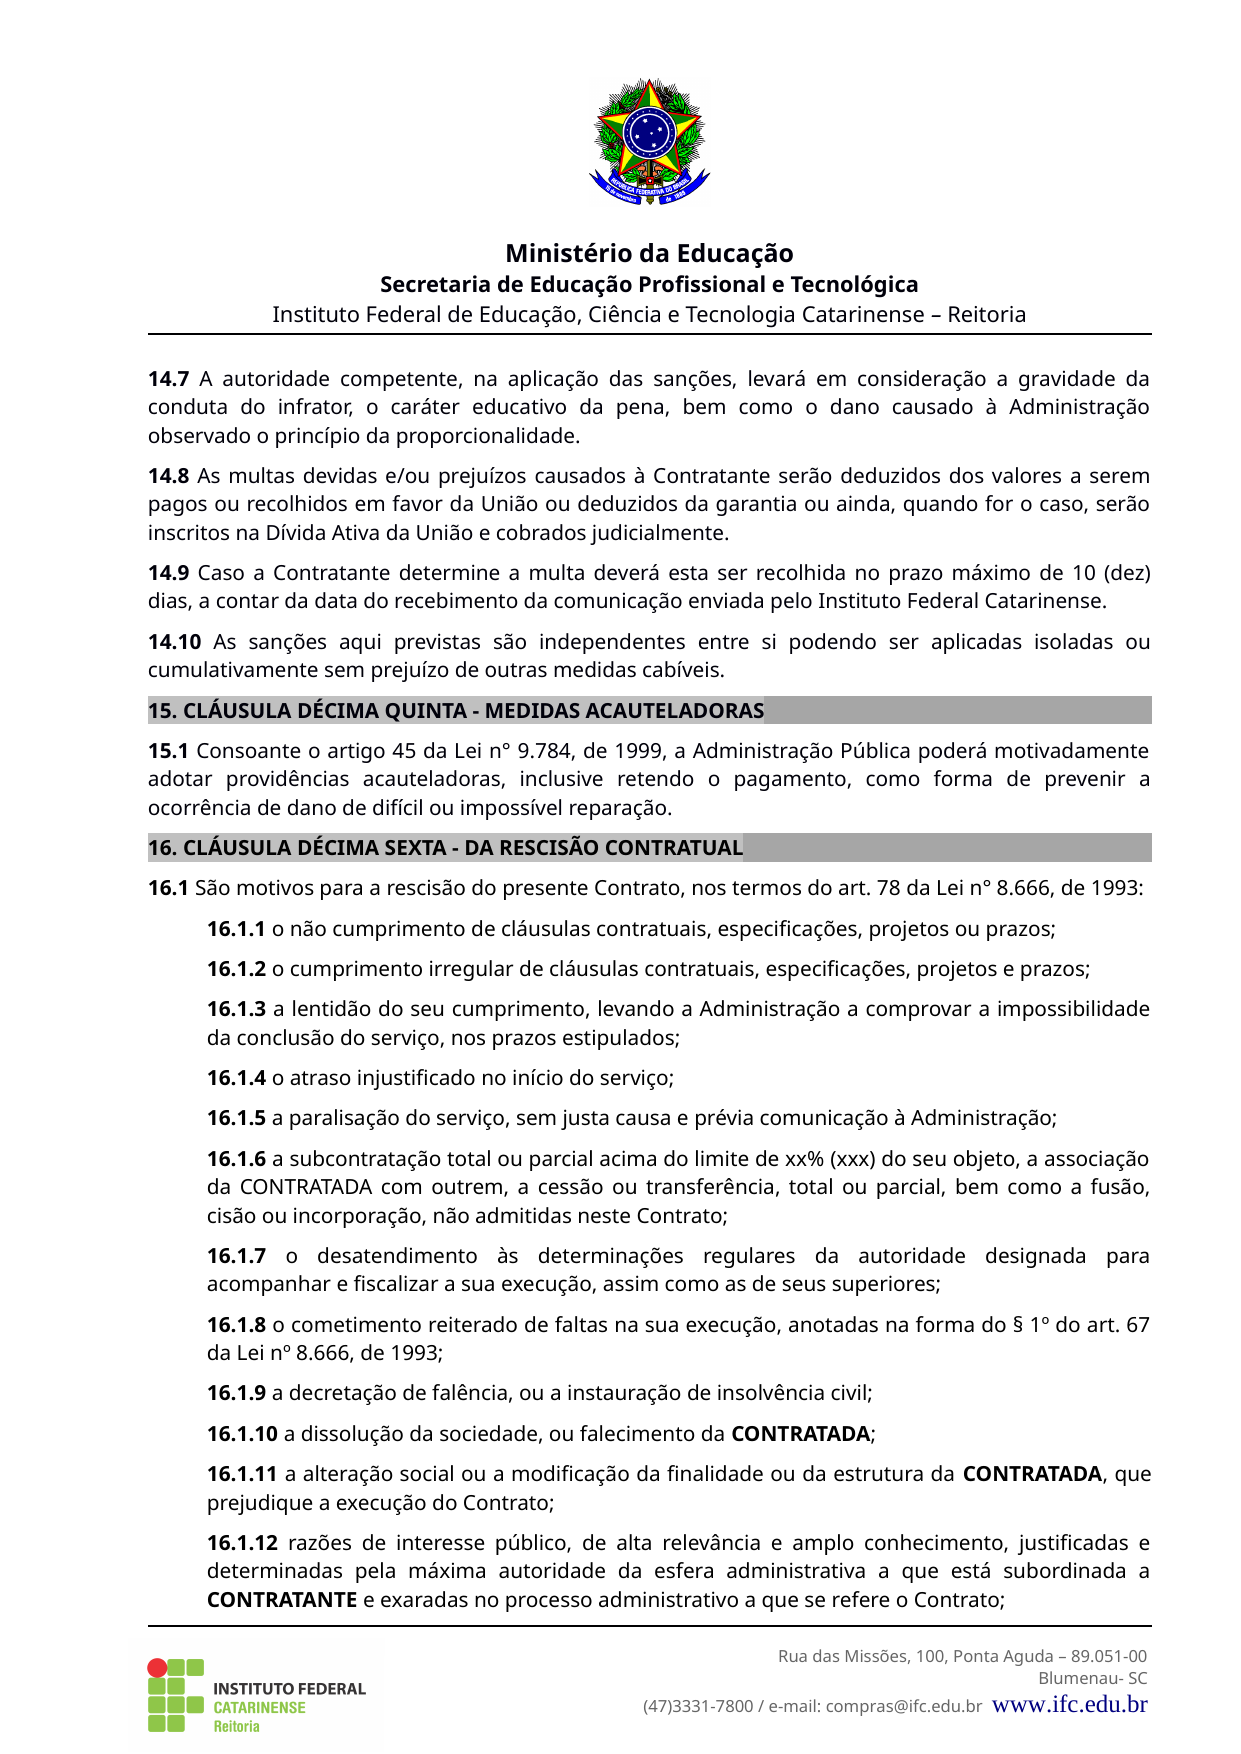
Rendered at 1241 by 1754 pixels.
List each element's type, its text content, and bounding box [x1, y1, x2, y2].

text 15.1 Consoante o artigo 45 da Lei n° 9.784, de 1999, a Administração Pública poderá motivadamente adotar providências acauteladoras, inclusive retendo o pagamento, como forma de prevenir a ocorrência de dano de difícil ou impossível reparação. [148, 736, 1152, 821]
text 16.1.12 razões de interesse público, de alta relevância e amplo conhecimento, justificadas e determinadas pela máxima autoridade da esfera administrativa a que está subordinada a CONTRATANTE e exaradas no processo administrativo a que se refere o Contrato; [207, 1528, 1152, 1613]
text 14.10 As sanções aqui previstas são independentes entre si podendo ser aplicadas isoladas ou cumulativamente sem prejuízo de outras medidas cabíveis. [148, 627, 1152, 684]
text 14.9 Caso a Contratante determine a multa deverá esta ser recolhida no prazo máximo de 10 (dez) dias, a contar da data do recebimento da comunicação enviada pelo Instituto Federal Catarinense. [148, 558, 1152, 615]
text 16.1.1 o não cumprimento de cláusulas contratuais, especificações, projetos ou prazos; [207, 914, 1152, 942]
text 16.1.11 a alteração social ou a modificação da finalidade ou da estrutura da CONTRATADA, que prejudique a execução do Contrato; [207, 1459, 1152, 1516]
text 16.1.2 o cumprimento irregular de cláusulas contratuais, especificações, projetos e prazos; [207, 954, 1152, 983]
text 16.1.10 a dissolução da sociedade, ou falecimento da CONTRATADA; [207, 1419, 1152, 1447]
text 14.8 As multas devidas e/ou prejuízos causados à Contratante serão deduzidos dos valores a serem pagos ou recolhidos em favor da União ou deduzidos da garantia ou ainda, quando for o caso, serão inscritos na Dívida Ativa da União e cobrados judicialmente. [148, 461, 1152, 546]
text 16.1.8 o cometimento reiterado de faltas na sua execução, anotadas na forma do § 1º do art. 67 da Lei nº 8.666, de 1993; [207, 1310, 1152, 1367]
text 15. CLÁUSULA DÉCIMA QUINTA - MEDIDAS ACAUTELADORAS [148, 696, 1152, 724]
text 16.1.4 o atraso injustificado no início do serviço; [207, 1063, 1152, 1092]
picture [128, 1638, 385, 1752]
text 16.1.6 a subcontratação total ou parcial acima do limite de xx% (xxx) do seu objeto, a associação da CONTRATADA com outrem, a cessão ou transferência, total ou parcial, bem como a fusão, cisão ou incorporação, não admitidas neste Contrato; [207, 1144, 1152, 1229]
text 16.1 São motivos para a rescisão do presente Contrato, nos termos do art. 78 da Lei n° 8.666, de 1993: [148, 873, 1152, 902]
text 14.7 A autoridade competente, na aplicação das sanções, levará em consideração a gravidade da conduta do infrator, o caráter educativo da pena, bem como o dano causado à Administração observado o princípio da proporcionalidade. [148, 364, 1152, 449]
text 16.1.3 a lentidão do seu cumprimento, levando a Administração a comprovar a impossibilidade da conclusão do serviço, nos prazos estipulados; [207, 994, 1152, 1051]
text 16.1.5 a paralisação do serviço, sem justa causa e prévia comunicação à Administração; [207, 1103, 1152, 1132]
text 16. CLÁUSULA DÉCIMA SEXTA - DA RESCISÃO CONTRATUAL [148, 833, 1152, 862]
text 16.1.9 a decretação de falência, ou a instauração de insolvência civil; [207, 1378, 1152, 1407]
text 16.1.7 o desatendimento às determinações regulares da autoridade designada para acompanhar e fiscalizar a sua execução, assim como as de seus superiores; [207, 1241, 1152, 1298]
